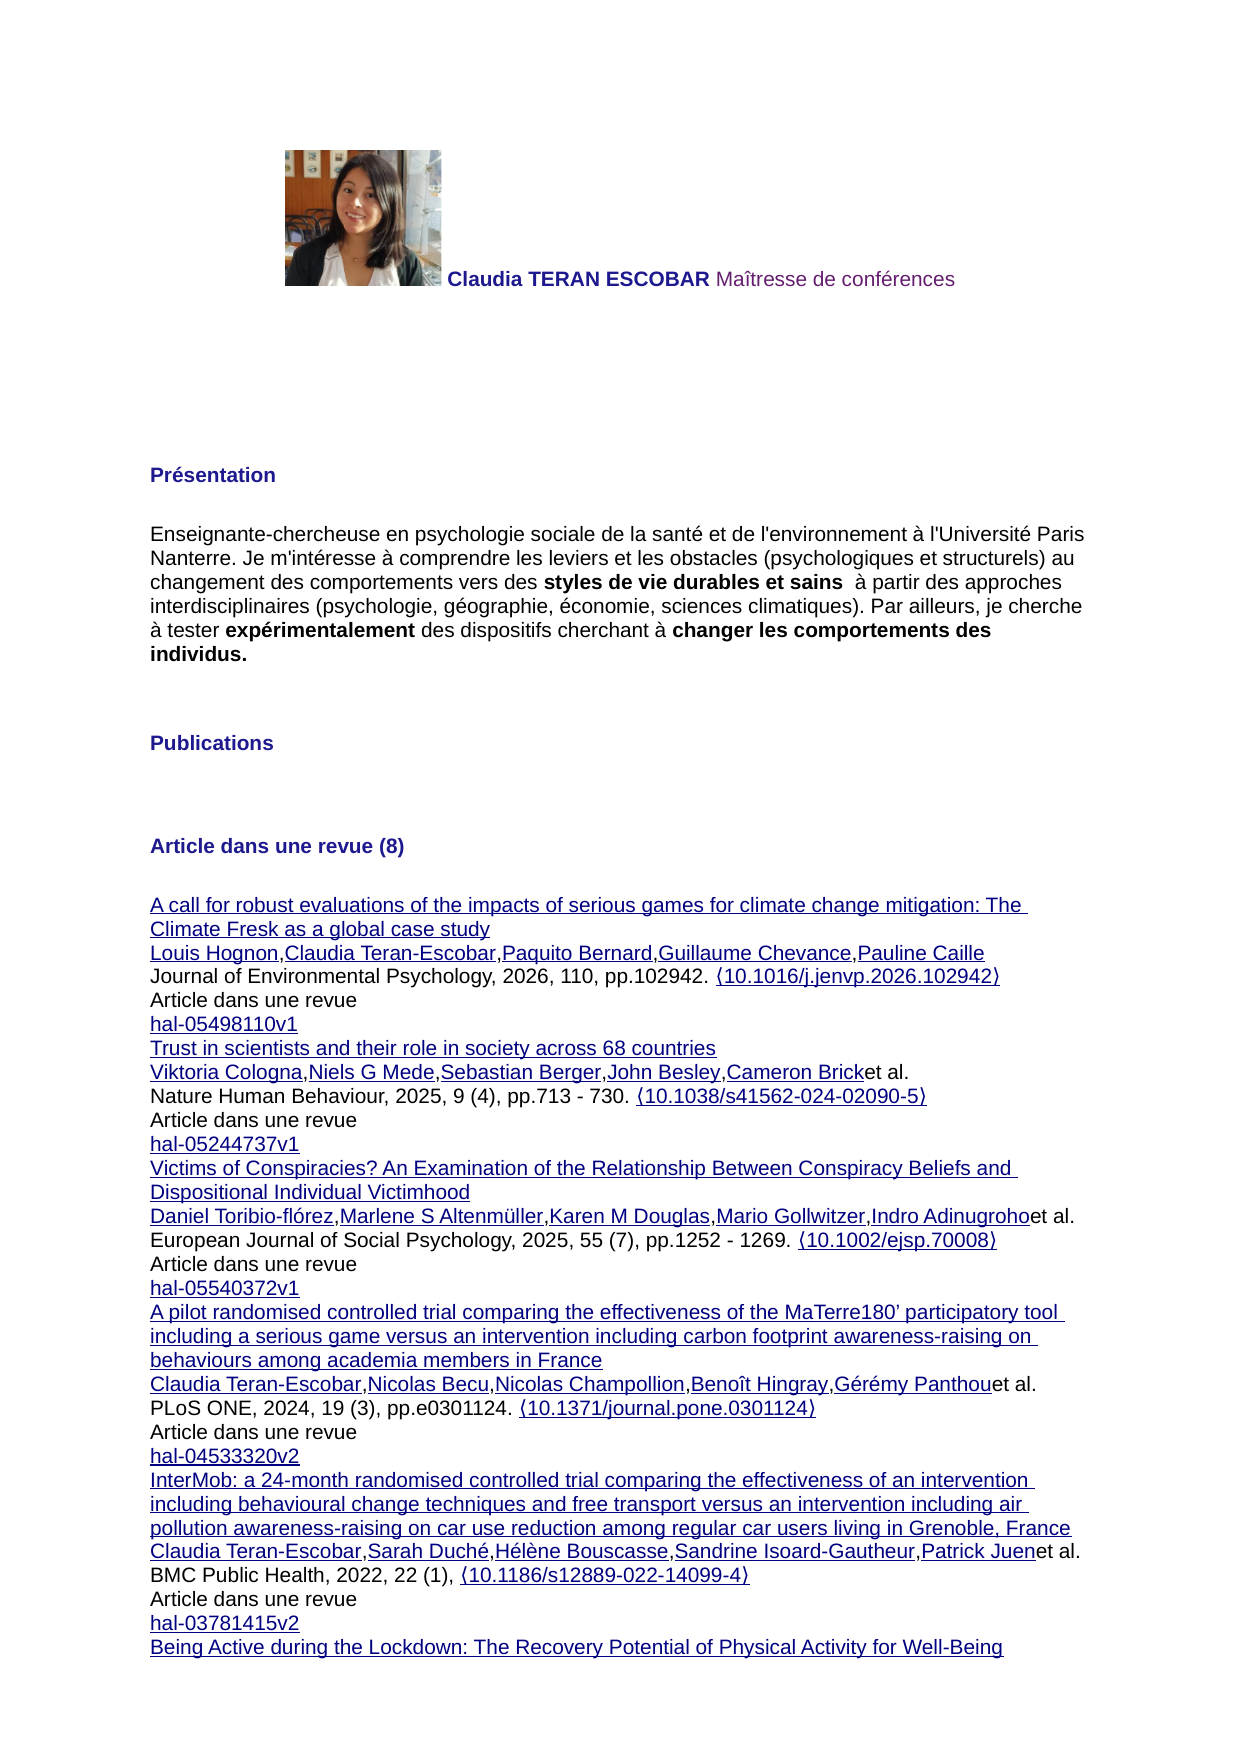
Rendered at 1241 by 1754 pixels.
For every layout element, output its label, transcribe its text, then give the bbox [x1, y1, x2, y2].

table_cell Victims of Conspiracies? An Examination of the Relationship Between Conspiracy Beliefs and Dispositional Individual Victimhood Daniel Toribio‐flórez,Marlene S Altenmüller,Karen M Douglas,Mario Gollwitzer,Indro Adinugrohoet al. European Journal of Social Psychology, 2025, 55 (7), pp.1252 - 1269. ⟨10.1002/ejsp.70008⟩ Article dans une revue hal-05540372v1 [150, 1156, 1090, 1300]
picture [285, 150, 442, 286]
subtitle Présentation [150, 463, 1090, 487]
table_cell Being Active during the Lockdown: The Recovery Potential of Physical Activity for Well-Being [150, 1635, 1090, 1659]
subtitle Claudia TERAN ESCOBAR Maîtresse de conférences [150, 150, 1090, 290]
table_header A call for robust evaluations of the impacts of serious games for climate change mitigation: The Climate Fresk as a global case study Louis Hognon,Claudia Teran-Escobar,Paquito Bernard,Guillaume Chevance,Pauline Caille Journal of Environmental Psychology, 2026, 110, pp.102942. ⟨10.1016/j.jenvp.2026.102942⟩ Article dans une revue hal-05498110v1 [150, 893, 1090, 1036]
text Enseignante-chercheuse en psychologie sociale de la santé et de l'environnement à l'Université Paris Nanterre. Je m'intéresse à comprendre les leviers et les obstacles (psychologiques et structurels) au changement des comportements vers des styles de vie durables et sains à partir des approches interdisciplinaires (psychologie, géographie, économie, sciences climatiques). Par ailleurs, je cherche à tester expérimentalement des dispositifs cherchant à changer les comportements des individus. [150, 522, 1090, 665]
table_cell InterMob: a 24-month randomised controlled trial comparing the effectiveness of an intervention including behavioural change techniques and free transport versus an intervention including air pollution awareness-raising on car use reduction among regular car users living in Grenoble, France Claudia Teran-Escobar,Sarah Duché,Hélène Bouscasse,Sandrine Isoard-Gautheur,Patrick Juenet al. BMC Public Health, 2022, 22 (1), ⟨10.1186/s12889-022-14099-4⟩ Article dans une revue hal-03781415v2 [150, 1468, 1090, 1635]
table_cell Trust in scientists and their role in society across 68 countries Viktoria Cologna,Niels G Mede,Sebastian Berger,John Besley,Cameron Bricket al. Nature Human Behaviour, 2025, 9 (4), pp.713 - 730. ⟨10.1038/s41562-024-02090-5⟩ Article dans une revue hal-05244737v1 [150, 1036, 1090, 1156]
subtitle Article dans une revue (8) [150, 834, 1090, 858]
table_cell A pilot randomised controlled trial comparing the effectiveness of the MaTerre180’ participatory tool including a serious game versus an intervention including carbon footprint awareness-raising on behaviours among academia members in France Claudia Teran-Escobar,Nicolas Becu,Nicolas Champollion,Benoît Hingray,Gérémy Panthouet al. PLoS ONE, 2024, 19 (3), pp.e0301124. ⟨10.1371/journal.pone.0301124⟩ Article dans une revue hal-04533320v2 [150, 1300, 1090, 1467]
subtitle Publications [150, 731, 1090, 755]
